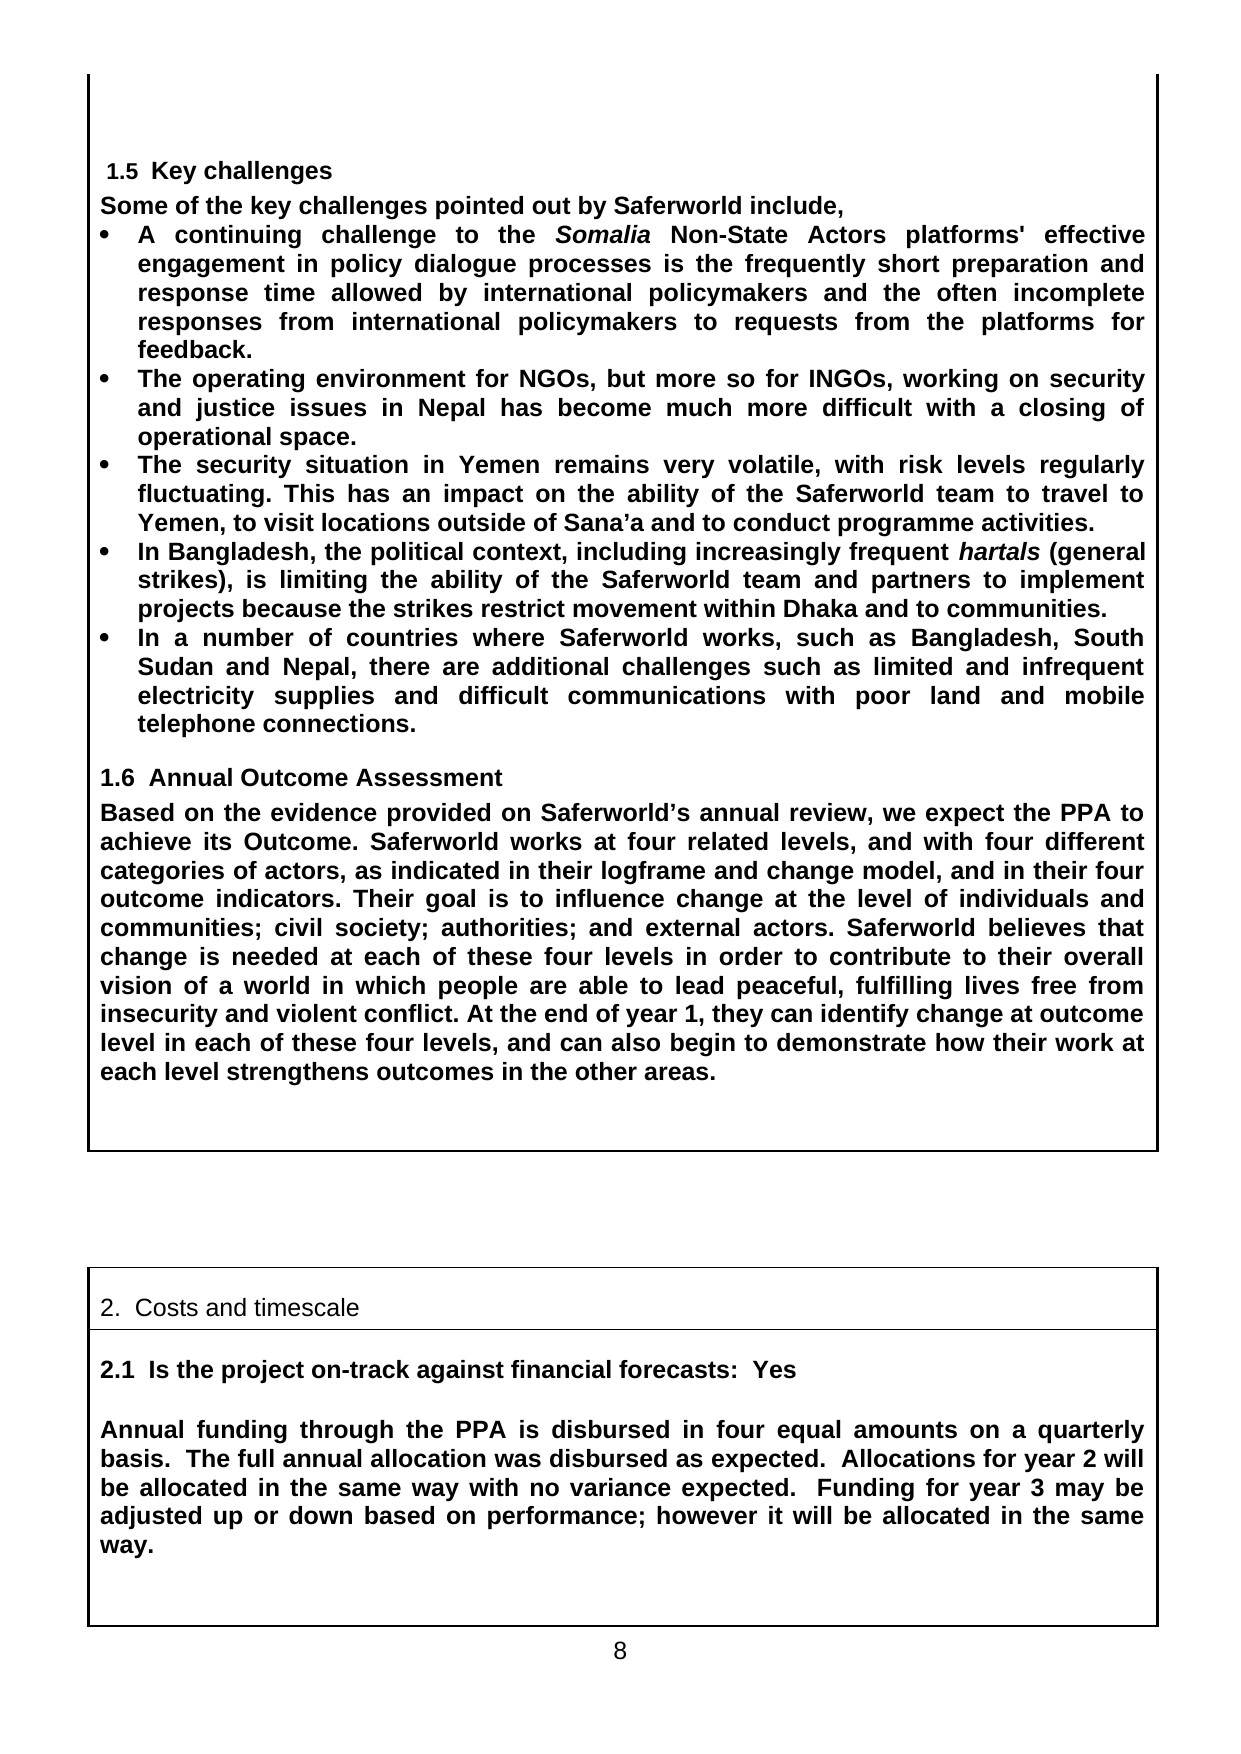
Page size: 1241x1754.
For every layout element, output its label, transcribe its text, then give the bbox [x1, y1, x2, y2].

table_cell 1.6 Annual Outcome Assessment Based on the evidence provided on Saferworld’s annual review, we expect the PPA to achieve its Outcome. Saferworld works at four related levels, and with four different categories of actors, as indicated in their logframe and change model, and in their four outcome indicators. Their goal is to influence change at the level of individuals and communities; civil society; authorities; and external actors. Saferworld believes that change is needed at each of these four levels in order to contribute to their overall vision of a world in which people are able to lead peaceful, fulfilling lives free from insecurity and violent conflict. At the end of year 1, they can identify change at outcome level in each of these four levels, and can also begin to demonstrate how their work at each level strengthens outcomes in the other areas. [90, 738, 1156, 1150]
table_cell 2.1 Is the project on-track against financial forecasts: Yes Annual funding through the PPA is disbursed in four equal amounts on a quarterly basis. The full annual allocation was disbursed as expected. Allocations for year 2 will be allocated in the same way with no variance expected. Funding for year 3 may be adjusted up or down based on performance; however it will be allocated in the same way. [90, 1330, 1156, 1625]
table_header 2. Costs and timescale [90, 1268, 1156, 1328]
table_cell 1.5 Key challenges Some of the key challenges pointed out by Saferworld include, A continuing challenge to the Somalia Non-State Actors platforms' effective engagement in policy dialogue processes is the frequently short preparation and response time allowed by international policymakers and the often incomplete responses from international policymakers to requests from the platforms for feedback. The operating environment for NGOs, but more so for INGOs, working on security and justice issues in Nepal has become much more difficult with a closing of operational space. The security situation in Yemen remains very volatile, with risk levels regularly fluctuating. This has an impact on the ability of the Saferworld team to travel to Yemen, to visit locations outside of Sana’a and to conduct programme activities. In Bangladesh, the political context, including increasingly frequent hartals (general strikes), is limiting the ability of the Saferworld team and partners to implement projects because the strikes restrict movement within Dhaka and to communities. In a number of countries where Saferworld works, such as Bangladesh, South Sudan and Nepal, there are additional challenges such as limited and infrequent electricity supplies and difficult communications with poor land and mobile telephone connections. [90, 131, 1156, 738]
table_cell [90, 74, 1156, 131]
